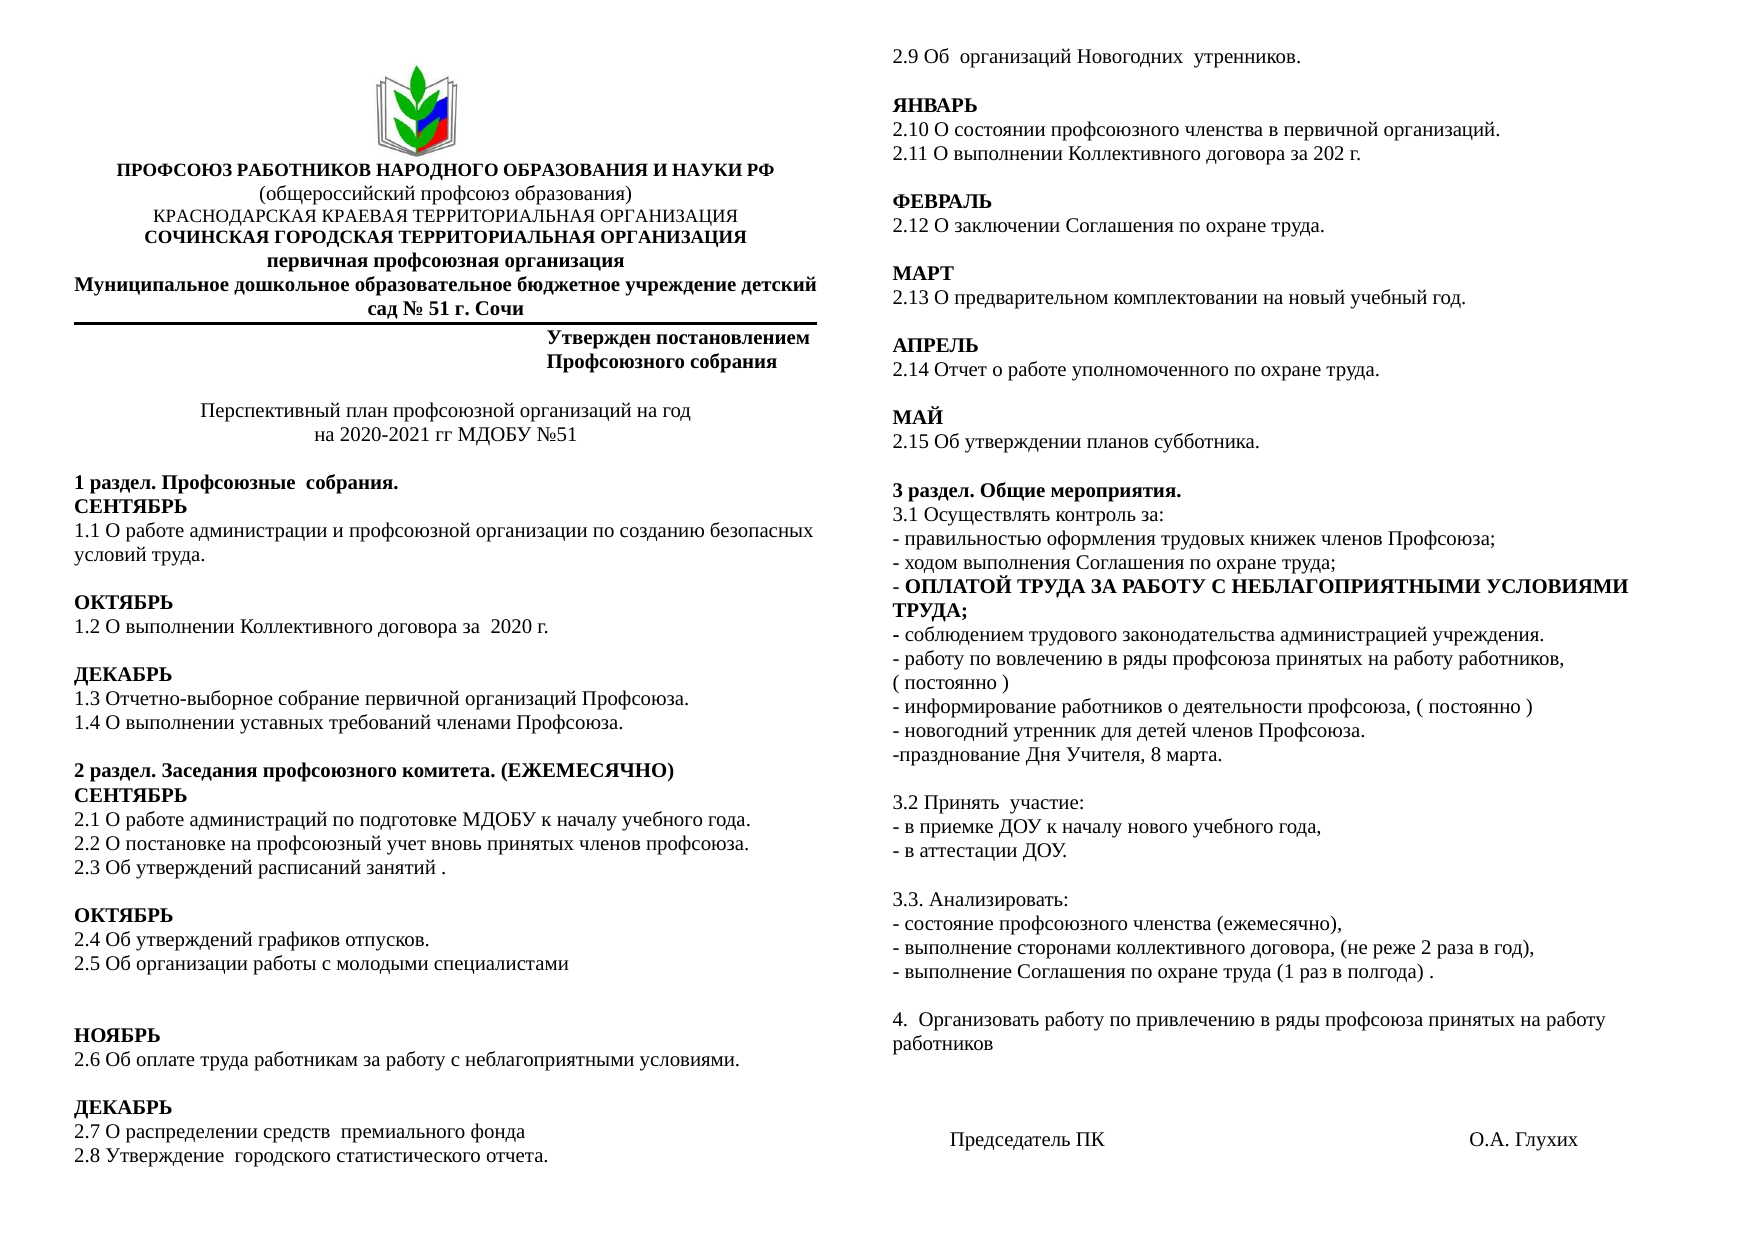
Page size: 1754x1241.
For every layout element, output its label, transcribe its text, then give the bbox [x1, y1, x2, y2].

text 2.10 О состоянии профсоюзного членства в первичной организаций. [892, 117, 1636, 141]
text 3.1 Осуществлять контроль за: [892, 502, 1636, 526]
text 1.1 О работе администрации и профсоюзной организации по созданию безопасных условий труда. [74, 518, 817, 566]
text МАЙ [892, 405, 1636, 429]
text ДЕКАБРЬ [74, 1095, 817, 1119]
text (общероссийский профсоюз образования) [74, 181, 817, 205]
text 1.3 Отчетно-выборное собрание первичной организаций Профсоюза. [74, 686, 817, 710]
text ФЕВРАЛЬ [892, 189, 1636, 213]
text ДЕКАБРЬ [74, 662, 817, 686]
text 1 раздел. Профсоюзные собрания. [74, 470, 817, 494]
text - ОПЛАТОЙ ТРУДА ЗА РАБОТУ С НЕБЛАГОПРИЯТНЫМИ УСЛОВИЯМИ ТРУДА; [892, 574, 1636, 622]
text 2.2 О постановке на профсоюзный учет вновь принятых членов профсоюза. [74, 831, 817, 855]
text 2 раздел. Заседания профсоюзного комитета. (ЕЖЕМЕСЯЧНО) [74, 758, 817, 782]
text 2.12 О заключении Соглашения по охране труда. [892, 213, 1636, 237]
text на 2020-2021 гг МДОБУ №51 [74, 422, 817, 446]
text 3.3. Анализировать: [892, 887, 1636, 911]
text - правильностью оформления трудовых книжек членов Профсоюза; [892, 526, 1636, 550]
text 1.4 О выполнении уставных требований членами Профсоюза. [74, 710, 817, 734]
text 2.13 О предварительном комплектовании на новый учебный год. [892, 285, 1636, 309]
text 2.6 Об оплате труда работникам за работу с неблагоприятными условиями. [74, 1047, 817, 1071]
text Председатель ПК О.А. Глухих [892, 1127, 1636, 1151]
text ОКТЯБРЬ [74, 590, 817, 614]
text 3 раздел. Общие мероприятия. [892, 477, 1636, 502]
text НОЯБРЬ [74, 1023, 817, 1047]
text -празднование Дня Учителя, 8 марта. [892, 742, 1636, 766]
text АПРЕЛЬ [892, 333, 1636, 357]
text - информирование работников о деятельности профсоюза, ( постоянно ) [892, 694, 1636, 718]
text СЕНТЯБРЬ [74, 494, 817, 518]
text КРАСНОДАРСКАЯ КРАЕВАЯ ТЕРРИТОРИАЛЬНАЯ ОРГАНИЗАЦИЯ [74, 205, 817, 226]
text 2.15 Об утверждении планов субботника. [892, 429, 1636, 453]
text Перспективный план профсоюзной организаций на год [74, 397, 817, 422]
text - работу по вовлечению в ряды профсоюза принятых на работу работников, ( постоянно ) [892, 646, 1636, 694]
text - выполнение сторонами коллективного договора, (не реже 2 раза в год), [892, 935, 1636, 959]
text - выполнение Соглашения по охране труда (1 раз в полгода) . [892, 959, 1636, 983]
text - состояние профсоюзного членства (ежемесячно), [892, 911, 1636, 935]
text - в аттестации ДОУ. [892, 838, 1636, 862]
text Утвержден постановлением [546, 325, 817, 349]
text 2.1 О работе администраций по подготовке МДОБУ к началу учебного года. [74, 807, 817, 831]
text - соблюдением трудового законодательства администрацией учреждения. [892, 622, 1636, 646]
text 2.9 Об организаций Новогодних утренников. [892, 44, 1636, 68]
text первичная профсоюзная организация [74, 248, 817, 272]
text 2.14 Отчет о работе уполномоченного по охране труда. [892, 357, 1636, 381]
text Профсоюзного собрания [546, 349, 817, 373]
text 2.4 Об утверждений графиков отпусков. [74, 927, 817, 951]
text СЕНТЯБРЬ [74, 782, 817, 807]
text ПРОФСОЮЗ РАБОТНИКОВ НАРОДНОГО ОБРАЗОВАНИЯ И НАУКИ РФ [74, 159, 817, 181]
text - новогодний утренник для детей членов Профсоюза. [892, 718, 1636, 742]
text 2.5 Об организации работы с молодыми специалистами [74, 951, 817, 975]
text 2.8 Утверждение городского статистического отчета. [74, 1143, 817, 1167]
text Муниципальное дошкольное образовательное бюджетное учреждение детский сад № 51 г. Сочи [74, 272, 817, 322]
text 3.2 Принять участие: [892, 790, 1636, 814]
text МАРТ [892, 261, 1636, 285]
text СОЧИНСКАЯ ГОРОДСКАЯ ТЕРРИТОРИАЛЬНАЯ ОРГАНИЗАЦИЯ [74, 226, 817, 248]
text - ходом выполнения Соглашения по охране труда; [892, 550, 1636, 574]
text 1.2 О выполнении Коллективного договора за 2020 г. [74, 614, 817, 638]
text ОКТЯБРЬ [74, 903, 817, 927]
text - в приемке ДОУ к началу нового учебного года, [892, 814, 1636, 838]
text 4. Организовать работу по привлечению в ряды профсоюза принятых на работу работников [892, 1007, 1636, 1055]
text 2.3 Об утверждений расписаний занятий . [74, 855, 817, 879]
text ЯНВАРЬ [892, 92, 1636, 117]
text 2.11 О выполнении Коллективного договора за 202 г. [892, 141, 1636, 165]
text 2.7 О распределении средств премиального фонда [74, 1119, 817, 1143]
